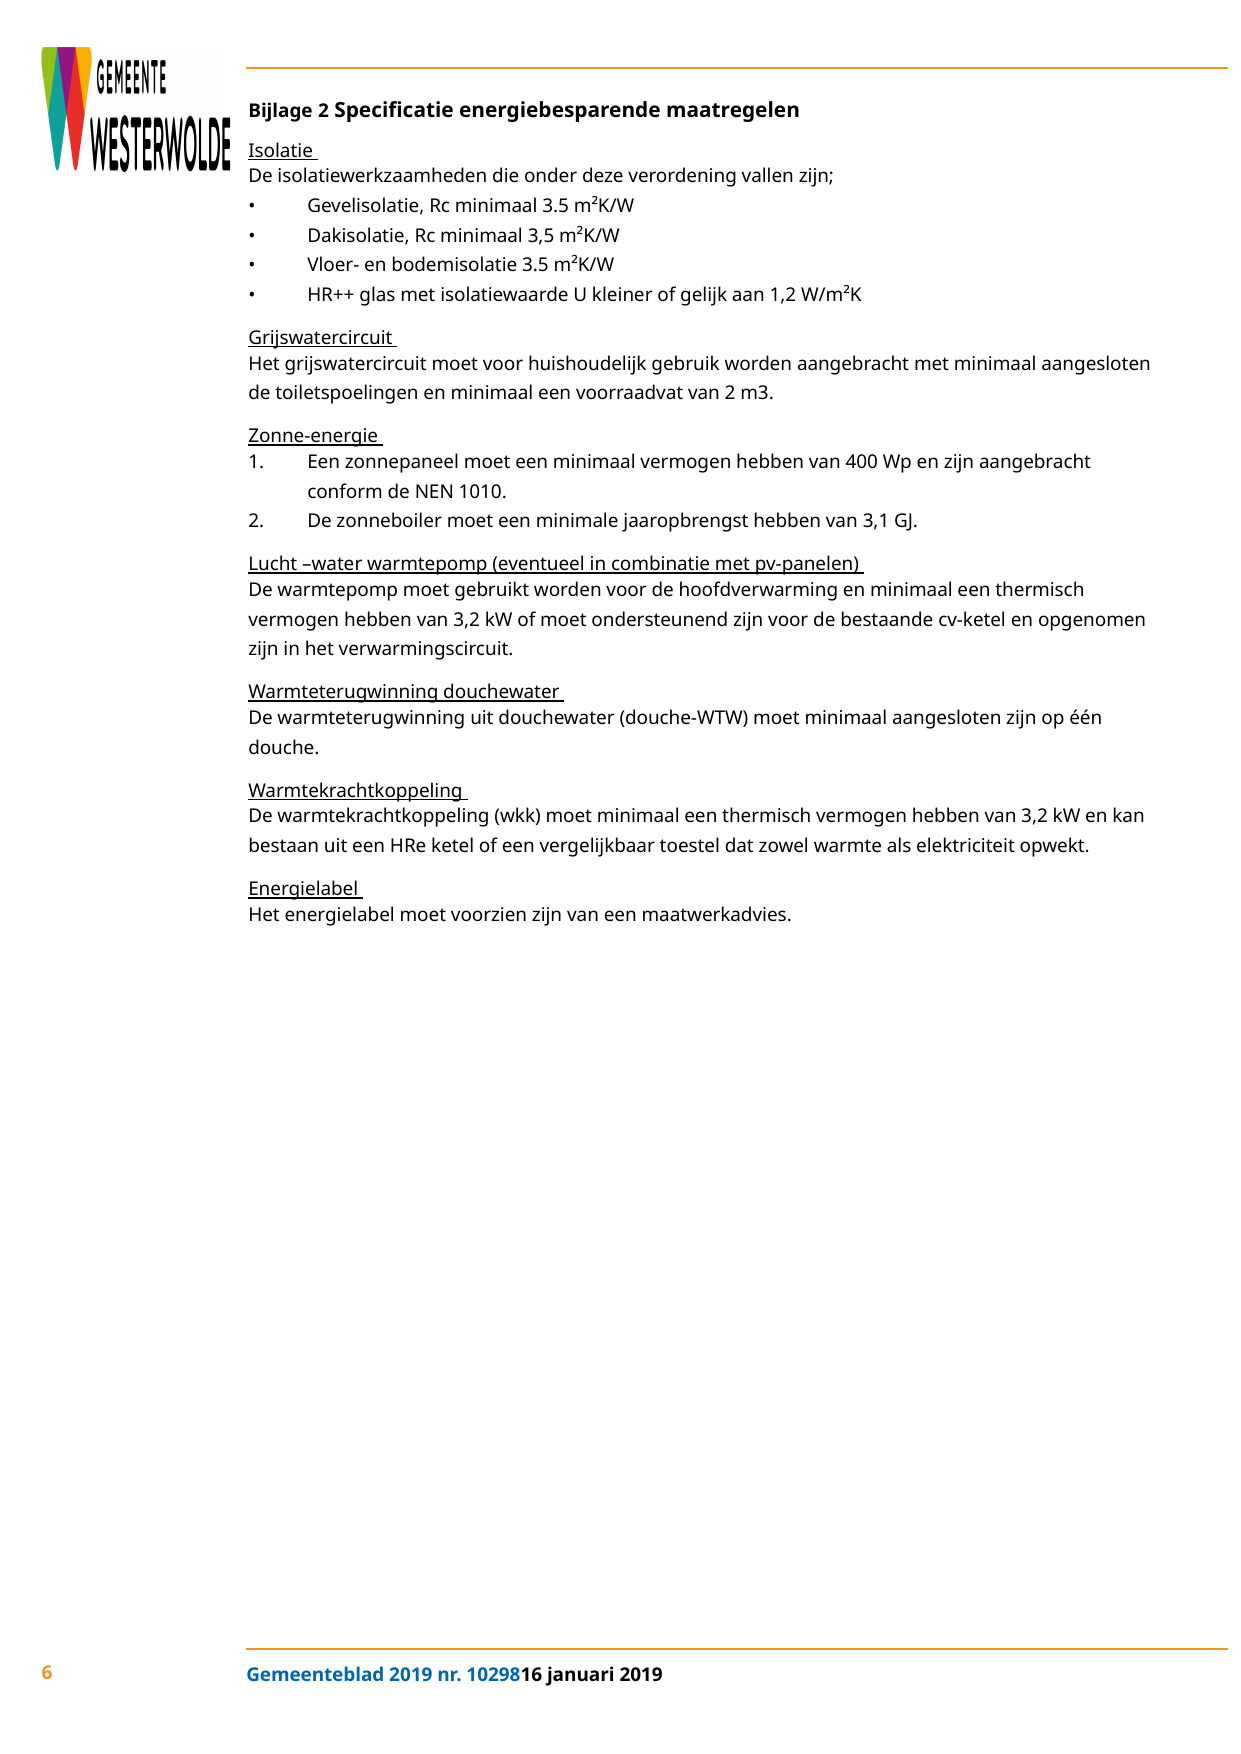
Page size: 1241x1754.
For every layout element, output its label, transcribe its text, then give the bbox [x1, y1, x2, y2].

text De warmteterugwinning uit douchewater (douche-WTW) moet minimaal aangesloten zijn op één douche. [248, 704, 1152, 759]
text Lucht –water warmtepomp (eventueel in combinatie met pv-panelen) [248, 551, 1152, 576]
text Energielabel [248, 875, 1152, 901]
text Bijlage 2 Specificatie energiebesparende maatregelen [248, 95, 1152, 123]
list De zonneboiler moet een minimale jaaropbrengst hebben van 3,1 GJ. [248, 507, 1152, 533]
text De isolatiewerkzaamheden die onder deze verordening vallen zijn; [248, 163, 1152, 188]
text Warmteterugwinning douchewater [248, 678, 1152, 704]
text Warmtekrachtkoppeling [248, 777, 1152, 803]
list Een zonnepaneel moet een minimaal vermogen hebben van 400 Wp en zijn aangebracht conform de NEN 1010. [248, 448, 1152, 503]
text Zonne-energie [248, 422, 1152, 448]
list Gevelisolatie, Rc minimaal 3.5 m²K/W [248, 192, 1152, 218]
text Het energielabel moet voorzien zijn van een maatwerkadvies. [248, 901, 1152, 927]
picture [41, 47, 231, 172]
text Het grijswatercircuit moet voor huishoudelijk gebruik worden aangebracht met minimaal aangesloten de toiletspoelingen en minimaal een voorraadvat van 2 m3. [248, 350, 1152, 405]
text De warmtekrachtkoppeling (wkk) moet minimaal een thermisch vermogen hebben van 3,2 kW en kan bestaan uit een HRe ketel of een vergelijkbaar toestel dat zowel warmte als elektriciteit opwekt. [248, 803, 1152, 858]
list Vloer- en bodemisolatie 3.5 m²K/W [248, 251, 1152, 277]
text Grijswatercircuit [248, 324, 1152, 350]
text Isolatie [248, 137, 1152, 163]
text De warmtepomp moet gebruikt worden voor de hoofdverwarming en minimaal een thermisch vermogen hebben van 3,2 kW of moet ondersteunend zijn voor de bestaande cv-ketel en opgenomen zijn in het verwarmingscircuit. [248, 576, 1152, 661]
list Dakisolatie, Rc minimaal 3,5 m²K/W [248, 222, 1152, 247]
list HR++ glas met isolatiewaarde U kleiner of gelijk aan 1,2 W/m²K [248, 281, 1152, 307]
